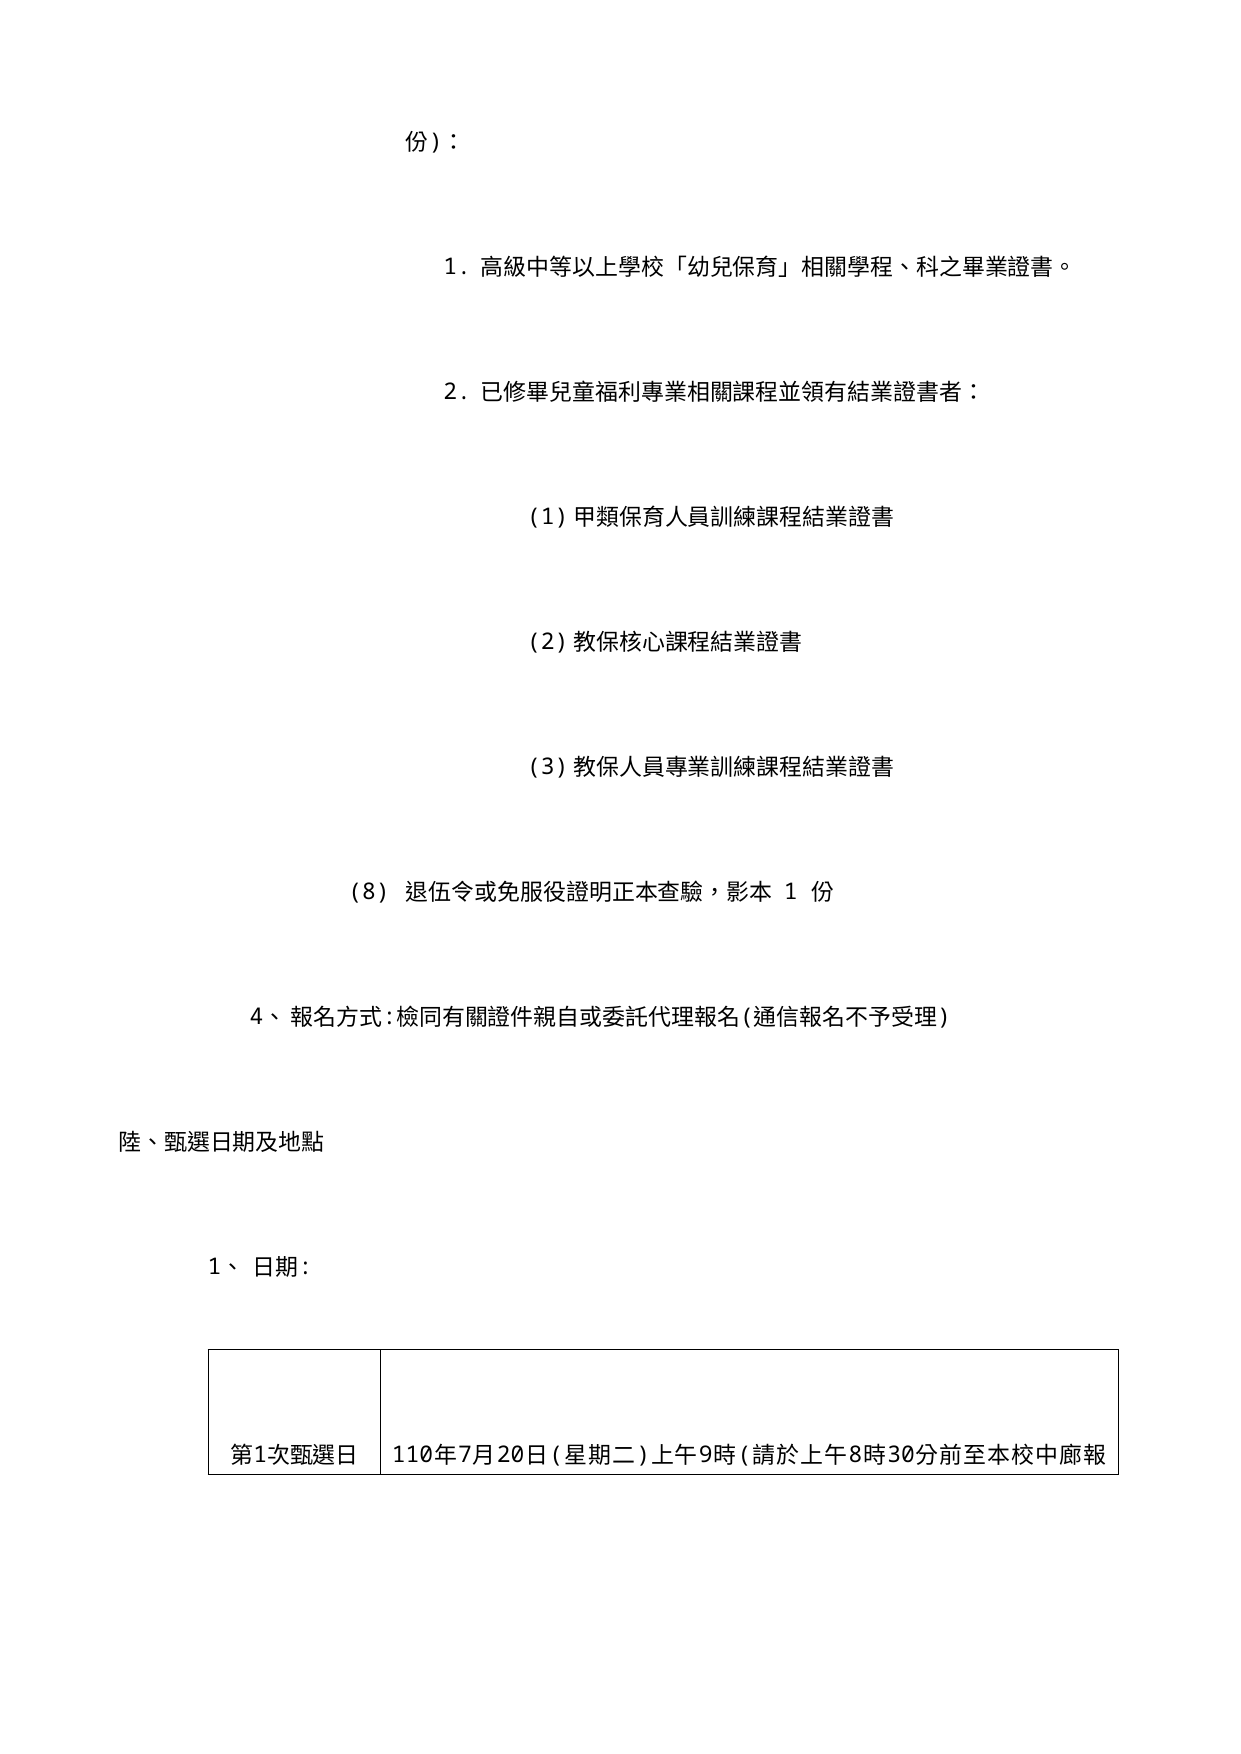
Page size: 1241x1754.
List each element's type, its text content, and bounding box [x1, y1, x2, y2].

list 報名方式:檢同有關證件親自或委託代理報名(通信報名不予受理) [249, 974, 1107, 1037]
list 甄選日期及地點 [118, 1099, 1107, 1162]
list 日期: [207, 1224, 1107, 1287]
list 教保核心課程結業證書 [527, 599, 1107, 662]
list 已修畢兒童福利專業相關課程並領有結業證書者： [443, 349, 1107, 412]
table_header 第1次甄選日 [209, 1350, 380, 1474]
list 退伍令或免服役證明正本查驗，影本 1 份 [348, 849, 1107, 912]
list 高級中等以上學校「幼兒保育」相關學程、科之畢業證書。 [443, 224, 1107, 287]
table_header 110年7月20日(星期二)上午9時(請於上午8時30分前至本校中廊報 [381, 1350, 1118, 1474]
list 甲類保育人員訓練課程結業證書 [527, 474, 1107, 537]
list 具助理教保員資格者請擇一檢附下列證明文件(正本查驗，影本 1 份)： [348, 99, 1107, 162]
list 教保人員專業訓練課程結業證書 [527, 724, 1107, 787]
